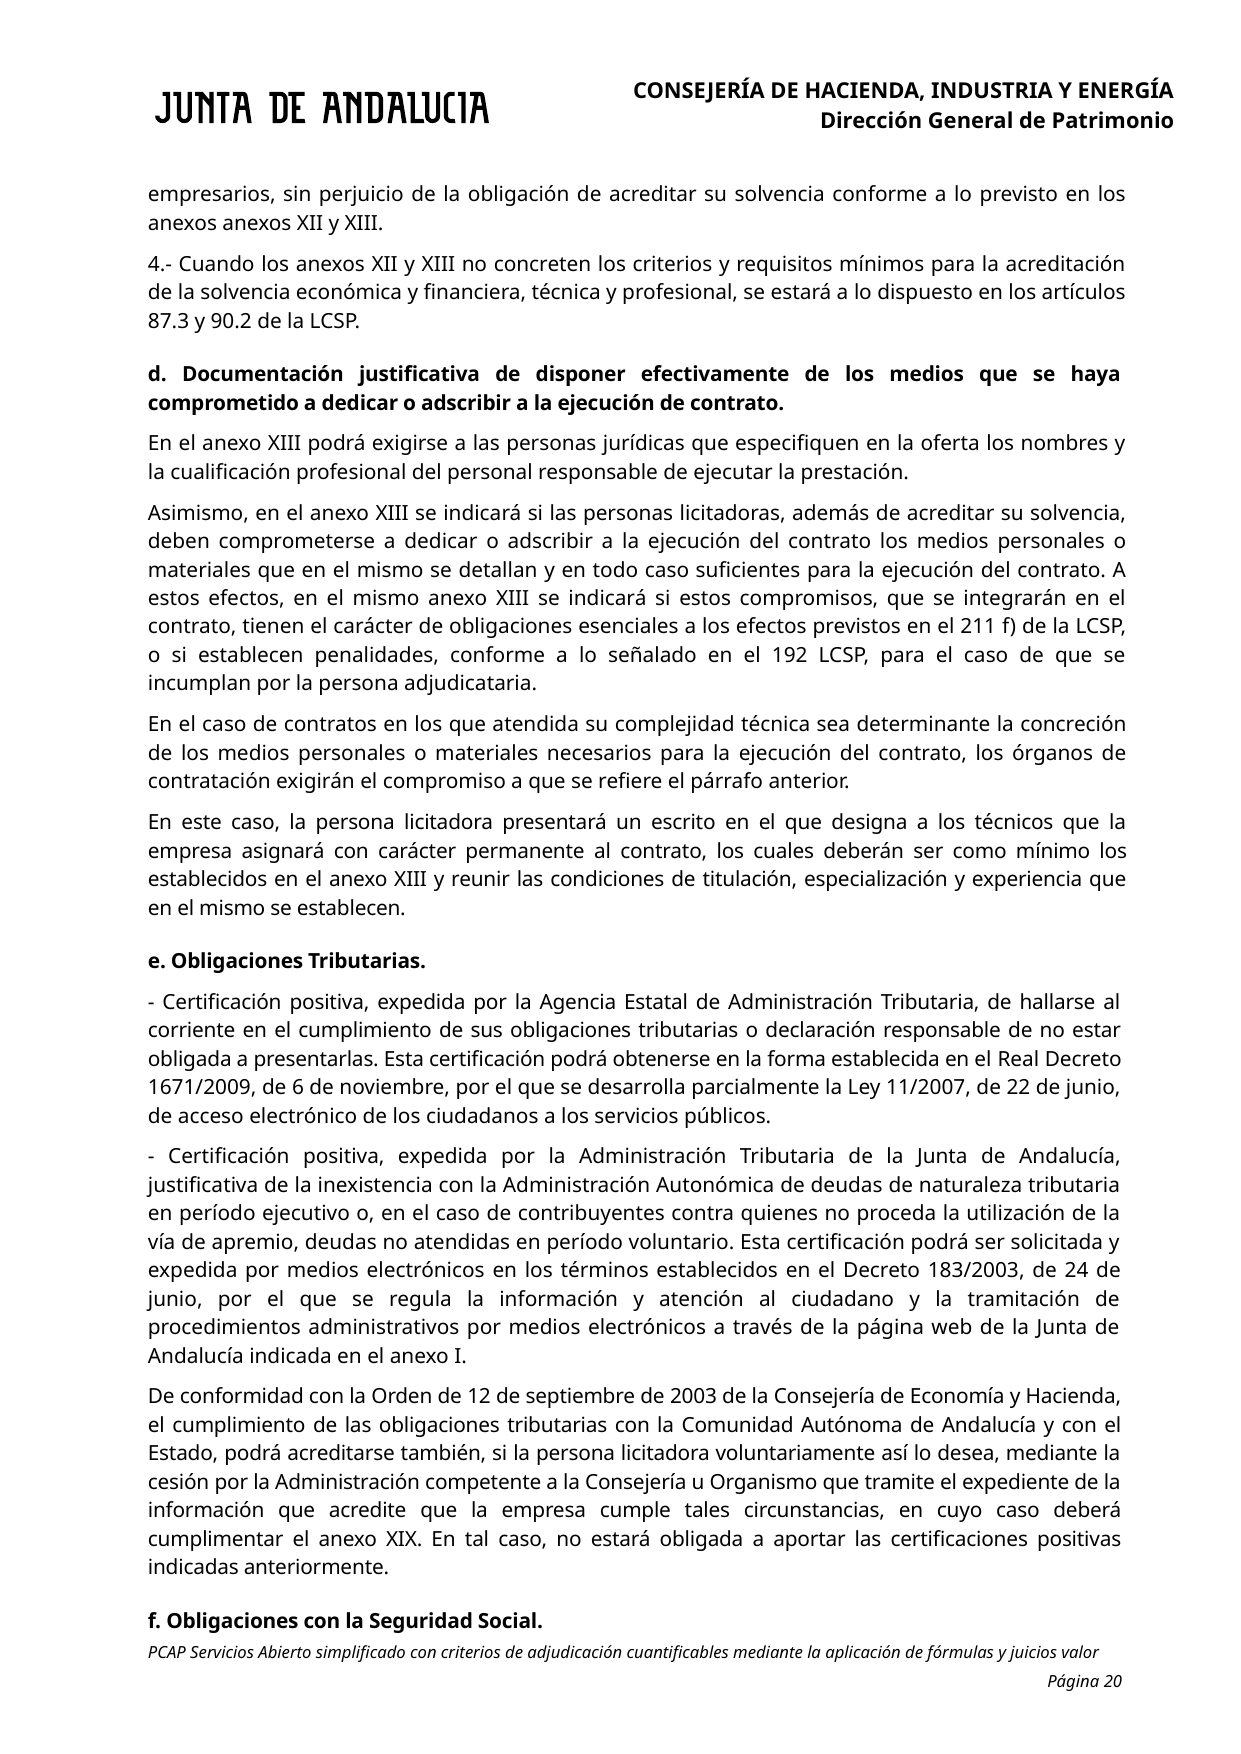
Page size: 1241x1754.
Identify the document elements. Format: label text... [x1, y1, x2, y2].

text En este caso, la persona licitadora presentará un escrito en el que designa a los técnicos que la empresa asignará con carácter permanente al contrato, los cuales deberán ser como mínimo los establecidos en el anexo XIII y reunir las condiciones de titulación, especialización y experiencia que en el mismo se establecen. [148, 807, 1128, 921]
text empresarios, sin perjuicio de la obligación de acreditar su solvencia conforme a lo previsto en los anexos anexos XII y XIII. [148, 179, 1128, 236]
text De conformidad con la Orden de 12 de septiembre de 2003 de la Consejería de Economía y Hacienda, el cumplimiento de las obligaciones tributarias con la Comunidad Autónoma de Andalucía y con el Estado, podrá acreditarse también, si la persona licitadora voluntariamente así lo desea, mediante la cesión por la Administración competente a la Consejería u Organismo que tramite el expediente de la información que acredite que la empresa cumple tales circunstancias, en cuyo caso deberá cumplimentar el anexo XIX. En tal caso, no estará obligada a aportar las certificaciones positivas indicadas anteriormente. [148, 1382, 1122, 1581]
text En el caso de contratos en los que atendida su complejidad técnica sea determinante la concreción de los medios personales o materiales necesarios para la ejecución del contrato, los órganos de contratación exigirán el compromiso a que se refiere el párrafo anterior. [148, 709, 1128, 795]
text Asimismo, en el anexo XIII se indicará si las personas licitadoras, además de acreditar su solvencia, deben comprometerse a dedicar o adscribir a la ejecución del contrato los medios personales o materiales que en el mismo se detallan y en todo caso suficientes para la ejecución del contrato. A estos efectos, en el mismo anexo XIII se indicará si estos compromisos, que se integrarán en el contrato, tienen el carácter de obligaciones esenciales a los efectos previstos en el 211 f) de la LCSP, o si establecen penalidades, conforme a lo señalado en el 192 LCSP, para el caso de que se incumplan por la persona adjudicataria. [148, 498, 1128, 697]
list d. Documentación justificativa de disponer efectivamente de los medios que se haya comprometido a dedicar o adscribir a la ejecución de contrato. [148, 359, 1122, 416]
list f. Obligaciones con la Seguridad Social. [133, 1606, 1122, 1634]
text En el anexo XIII podrá exigirse a las personas jurídicas que especifiquen en la oferta los nombres y la cualificación profesional del personal responsable de ejecutar la prestación. [148, 428, 1128, 485]
text 4.- Cuando los anexos XII y XIII no concreten los criterios y requisitos mínimos para la acreditación de la solvencia económica y financiera, técnica y profesional, se estará a lo dispuesto en los artículos 87.3 y 90.2 de la LCSP. [148, 249, 1128, 334]
list e. Obligaciones Tributarias. [148, 946, 1122, 974]
list - Certificación positiva, expedida por la Administración Tributaria de la Junta de Andalucía, justificativa de la inexistencia con la Administración Autonómica de deudas de naturaleza tributaria en período ejecutivo o, en el caso de contribuyentes contra quienes no proceda la utilización de la vía de apremio, deudas no atendidas en período voluntario. Esta certificación podrá ser solicitada y expedida por medios electrónicos en los términos establecidos en el Decreto 183/2003, de 24 de junio, por el que se regula la información y atención al ciudadano y la tramitación de procedimientos administrativos por medios electrónicos a través de la página web de la Junta de Andalucía indicada en el anexo I. [148, 1142, 1122, 1369]
list - Certificación positiva, expedida por la Agencia Estatal de Administración Tributaria, de hallarse al corriente en el cumplimiento de sus obligaciones tributarias o declaración responsable de no estar obligada a presentarlas. Esta certificación podrá obtenerse en la forma establecida en el Real Decreto 1671/2009, de 6 de noviembre, por el que se desarrolla parcialmente la Ley 11/2007, de 22 de junio, de acceso electrónico de los ciudadanos a los servicios públicos. [148, 987, 1122, 1129]
